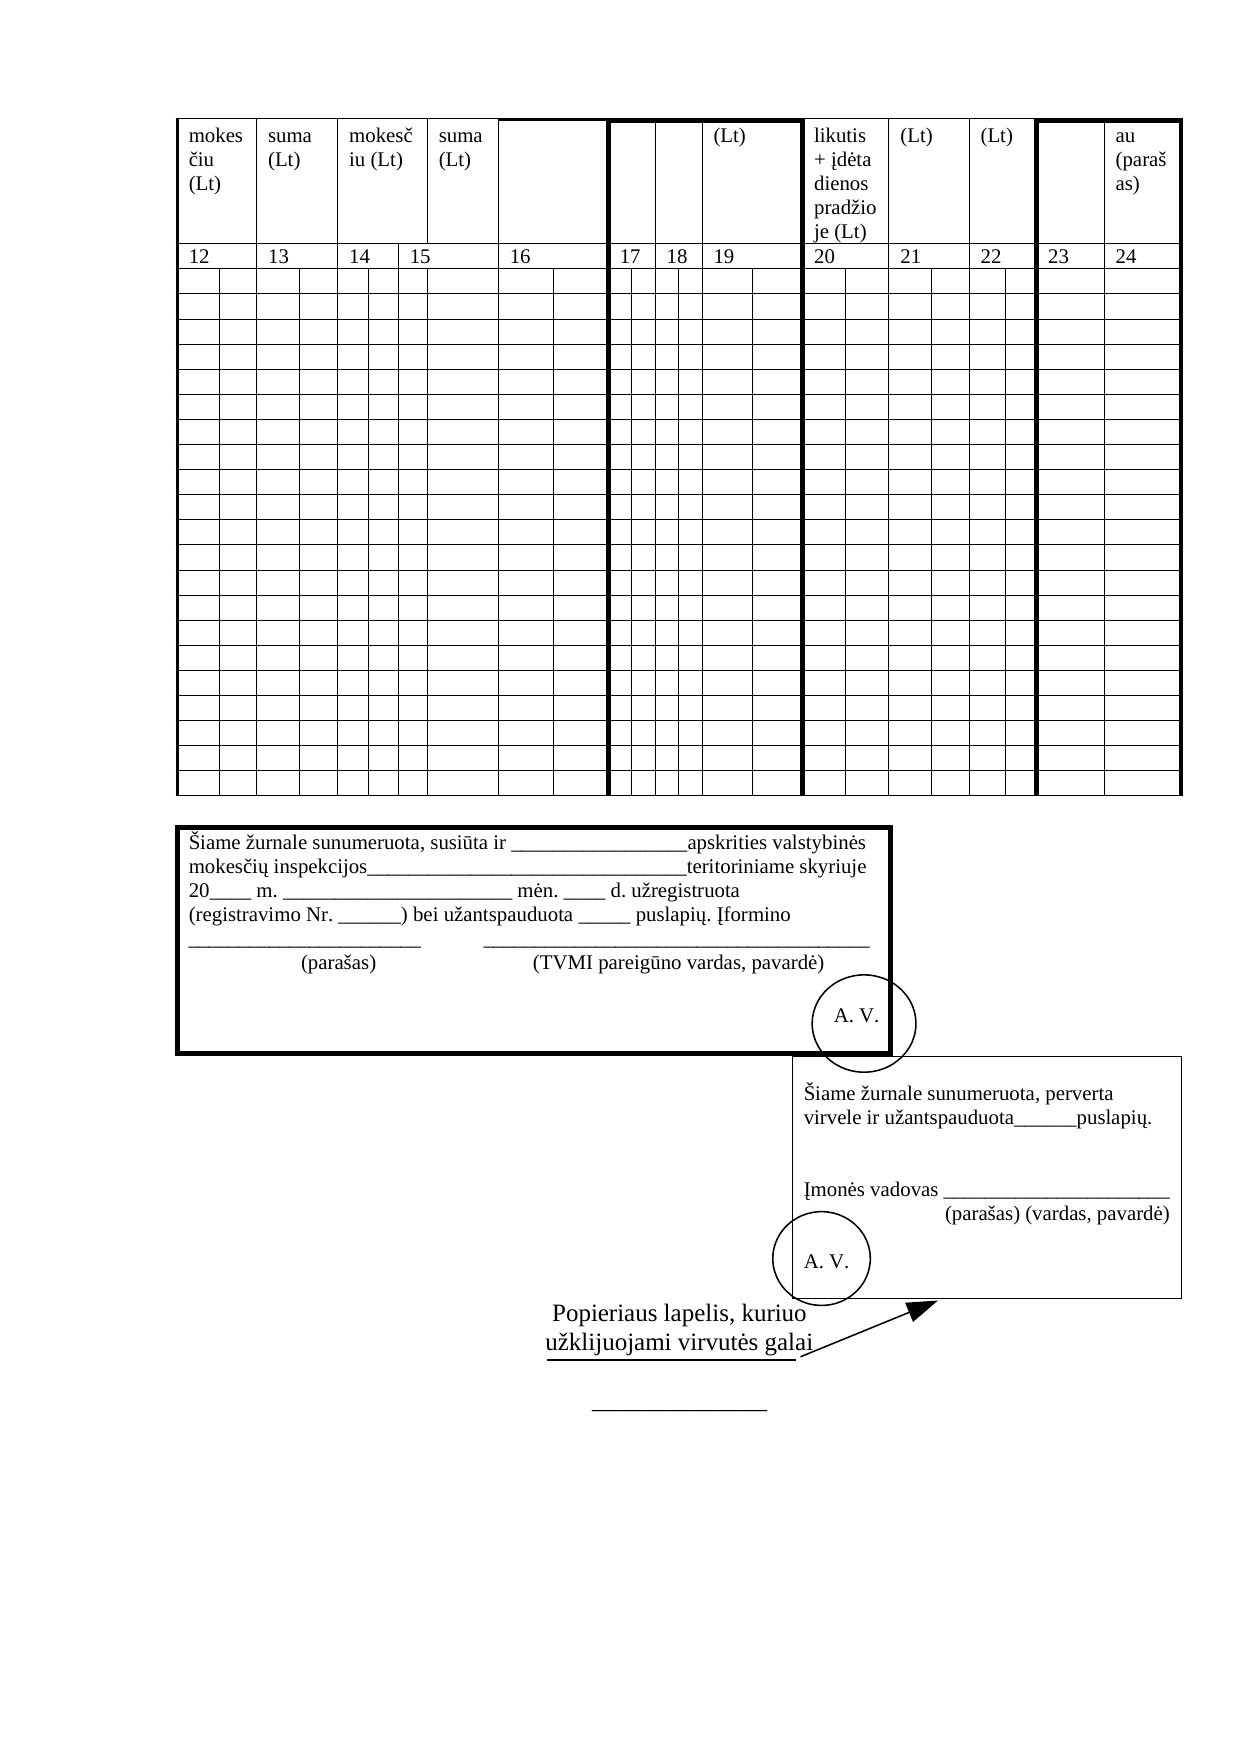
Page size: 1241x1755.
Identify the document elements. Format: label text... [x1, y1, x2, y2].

table_cell [369, 294, 398, 318]
table_cell [846, 746, 888, 770]
table_cell [679, 646, 702, 670]
table_cell [1006, 294, 1034, 318]
table_cell [932, 696, 969, 720]
table_cell [932, 646, 969, 670]
table_cell [499, 571, 553, 594]
table_cell [1105, 370, 1179, 394]
table_cell [656, 721, 678, 745]
table_cell [679, 571, 702, 594]
table_cell [399, 470, 427, 494]
table_cell [1105, 596, 1179, 620]
table_cell [611, 470, 631, 494]
table_cell [1105, 495, 1179, 519]
table_cell [399, 696, 427, 720]
table_cell [369, 445, 398, 469]
table_cell [632, 294, 655, 318]
table_cell [805, 721, 845, 745]
table_cell [970, 721, 1005, 745]
table_cell [1105, 671, 1179, 695]
table_cell [970, 520, 1005, 544]
table_cell [369, 596, 398, 620]
table_cell [1006, 571, 1034, 594]
table_cell [338, 621, 368, 645]
table_cell [428, 470, 498, 494]
table_cell [257, 294, 299, 318]
table_cell [970, 571, 1005, 594]
table_cell [220, 269, 256, 293]
table_cell [805, 495, 845, 519]
table_cell [554, 571, 606, 594]
table_cell [300, 520, 337, 544]
table_cell [753, 771, 800, 795]
table_cell [679, 470, 702, 494]
table_cell [632, 746, 655, 770]
table_cell [179, 495, 219, 519]
table_cell [399, 395, 427, 419]
table_cell [679, 294, 702, 318]
table_cell [656, 621, 678, 645]
table_cell [889, 420, 931, 444]
table_cell [970, 596, 1005, 620]
table_cell [1039, 420, 1104, 444]
table_cell [611, 445, 631, 469]
table_cell [554, 596, 606, 620]
table_cell [703, 395, 752, 419]
table_cell [703, 746, 752, 770]
table_cell [805, 395, 845, 419]
table_cell [805, 420, 845, 444]
table_cell [554, 320, 606, 343]
table_cell [554, 671, 606, 695]
table_cell [428, 269, 498, 293]
table_cell [753, 320, 800, 343]
table_cell [703, 621, 752, 645]
table_cell [369, 545, 398, 569]
table_cell [1039, 621, 1104, 645]
text ______________ [177, 1385, 1181, 1413]
table_cell [805, 294, 845, 318]
table_cell [220, 420, 256, 444]
table_cell [889, 370, 931, 394]
table_cell [611, 771, 631, 795]
table_cell [499, 646, 553, 670]
table_cell [656, 545, 678, 569]
table_cell [179, 269, 219, 293]
table_cell [220, 696, 256, 720]
table_cell [1006, 269, 1034, 293]
table_cell [703, 571, 752, 594]
table_cell 14 [338, 244, 398, 268]
table_cell [257, 320, 299, 343]
table_cell [846, 370, 888, 394]
table_cell [257, 545, 299, 569]
table_cell [257, 571, 299, 594]
table_cell [220, 721, 256, 745]
table_cell [970, 646, 1005, 670]
table_cell [970, 621, 1005, 645]
table_cell [703, 596, 752, 620]
table_cell 20 [805, 244, 888, 268]
table_cell [703, 520, 752, 544]
table_cell 16 [499, 244, 606, 268]
table_cell [632, 771, 655, 795]
table_cell [805, 696, 845, 720]
table_cell [369, 520, 398, 544]
table_cell [220, 370, 256, 394]
table_cell [220, 320, 256, 343]
table_cell [611, 571, 631, 594]
table_cell [753, 420, 800, 444]
table_cell [554, 495, 606, 519]
table_cell [554, 621, 606, 645]
table_cell [300, 621, 337, 645]
table_cell [179, 771, 219, 795]
table_cell [846, 495, 888, 519]
table_cell [399, 646, 427, 670]
table_cell [369, 420, 398, 444]
table_header [1039, 123, 1104, 243]
table_cell [656, 470, 678, 494]
table_cell [220, 771, 256, 795]
table_cell [846, 294, 888, 318]
table_cell [369, 746, 398, 770]
table_cell [554, 721, 606, 745]
table_cell [846, 520, 888, 544]
table_cell [932, 596, 969, 620]
table_cell [179, 470, 219, 494]
table_cell [805, 520, 845, 544]
table_cell [753, 721, 800, 745]
table_cell [932, 721, 969, 745]
table_cell [220, 470, 256, 494]
table_cell [428, 395, 498, 419]
table_cell [369, 621, 398, 645]
table_cell [1105, 470, 1179, 494]
table_cell [300, 420, 337, 444]
table_cell [970, 320, 1005, 343]
table_cell [179, 320, 219, 343]
table_cell [179, 420, 219, 444]
table_cell [428, 520, 498, 544]
table_cell [300, 571, 337, 594]
table_cell [1039, 495, 1104, 519]
table_cell [846, 721, 888, 745]
table_cell [179, 571, 219, 594]
table_cell [932, 470, 969, 494]
table_cell [300, 696, 337, 720]
table_cell [499, 721, 553, 745]
table_cell [656, 495, 678, 519]
table_cell [970, 470, 1005, 494]
table_cell [1039, 721, 1104, 745]
table_cell [428, 370, 498, 394]
table_cell [932, 320, 969, 343]
table_cell [1105, 320, 1179, 343]
table_cell [632, 445, 655, 469]
table_cell [970, 269, 1005, 293]
table_cell [889, 721, 931, 745]
table_cell [679, 721, 702, 745]
table_cell [632, 420, 655, 444]
table_header [656, 123, 702, 243]
table_cell [428, 771, 498, 795]
table_cell [369, 470, 398, 494]
table_cell [703, 721, 752, 745]
table_cell [679, 696, 702, 720]
table_cell [889, 445, 931, 469]
table_cell [1039, 320, 1104, 343]
table_cell [753, 646, 800, 670]
table_cell [220, 395, 256, 419]
table_cell [369, 771, 398, 795]
table_cell [632, 545, 655, 569]
table_cell [656, 746, 678, 770]
table_cell [300, 671, 337, 695]
table_cell [889, 294, 931, 318]
table_cell [753, 746, 800, 770]
table_cell [257, 646, 299, 670]
table_cell [1105, 646, 1179, 670]
table_cell [753, 345, 800, 369]
table_cell [846, 345, 888, 369]
table_cell [703, 420, 752, 444]
table_cell [1039, 671, 1104, 695]
table_cell [889, 771, 931, 795]
table_cell [554, 646, 606, 670]
table_cell [1039, 395, 1104, 419]
table_cell [846, 571, 888, 594]
table_cell [399, 320, 427, 343]
table_cell [220, 520, 256, 544]
table_cell [369, 696, 398, 720]
table_cell [970, 671, 1005, 695]
table_cell [1039, 571, 1104, 594]
table_cell [1006, 746, 1034, 770]
table_cell [499, 370, 553, 394]
table_cell [753, 370, 800, 394]
table_cell [932, 746, 969, 770]
table_cell [632, 571, 655, 594]
table_cell mokesčiu (Lt) [338, 119, 427, 243]
table_cell [257, 495, 299, 519]
table_cell [499, 621, 553, 645]
table_cell [257, 445, 299, 469]
table_cell [257, 721, 299, 745]
table_cell [554, 545, 606, 569]
table_cell [1105, 545, 1179, 569]
table_cell [846, 621, 888, 645]
table_cell [753, 596, 800, 620]
table_cell [611, 671, 631, 695]
table_cell [300, 596, 337, 620]
table_cell [703, 495, 752, 519]
table_cell [428, 721, 498, 745]
table_cell [632, 269, 655, 293]
table_cell [679, 320, 702, 343]
table_cell [753, 671, 800, 695]
table_cell [632, 696, 655, 720]
table_cell [1105, 445, 1179, 469]
table_cell [179, 596, 219, 620]
table_cell [179, 721, 219, 745]
table_cell [300, 269, 337, 293]
table_cell [703, 345, 752, 369]
table_cell [399, 621, 427, 645]
table_cell 21 [889, 244, 969, 268]
table_cell [338, 520, 368, 544]
table_cell [338, 294, 368, 318]
table_cell [932, 294, 969, 318]
table_cell [805, 671, 845, 695]
table_cell [846, 269, 888, 293]
table_cell [970, 420, 1005, 444]
table_cell [338, 320, 368, 343]
table_cell [889, 696, 931, 720]
table_cell [300, 345, 337, 369]
table_cell [369, 571, 398, 594]
table_cell [220, 671, 256, 695]
table_cell [846, 320, 888, 343]
table_cell [1039, 545, 1104, 569]
table_cell [1006, 721, 1034, 745]
table_cell [257, 671, 299, 695]
table_cell [679, 345, 702, 369]
table_cell [179, 646, 219, 670]
table_cell [338, 420, 368, 444]
table_cell [399, 545, 427, 569]
table_cell [679, 269, 702, 293]
table_cell [338, 345, 368, 369]
table_cell [1105, 721, 1179, 745]
table_cell [611, 646, 631, 670]
table_cell [1006, 671, 1034, 695]
table_cell [257, 596, 299, 620]
table_cell [1105, 345, 1179, 369]
table_cell [932, 420, 969, 444]
table_cell [220, 545, 256, 569]
table_cell [428, 420, 498, 444]
table_cell [970, 771, 1005, 795]
table_cell [932, 520, 969, 544]
table_cell [338, 596, 368, 620]
table_cell [369, 345, 398, 369]
table_cell [399, 445, 427, 469]
table_cell [611, 746, 631, 770]
table_cell [300, 445, 337, 469]
table_cell [369, 320, 398, 343]
table_cell [805, 771, 845, 795]
table_cell [889, 646, 931, 670]
table_cell [703, 545, 752, 569]
table_cell [369, 495, 398, 519]
table_cell [338, 571, 368, 594]
table_cell [656, 395, 678, 419]
table_cell [1006, 520, 1034, 544]
table_cell [656, 596, 678, 620]
table_cell [300, 721, 337, 745]
table_cell [369, 395, 398, 419]
table_cell [611, 621, 631, 645]
table_cell [703, 470, 752, 494]
table_cell (Lt) [889, 119, 969, 243]
table_cell [889, 395, 931, 419]
table_cell [1006, 345, 1034, 369]
table_cell [656, 445, 678, 469]
table_cell [257, 470, 299, 494]
table_cell [220, 495, 256, 519]
table_cell suma (Lt) [428, 119, 498, 243]
table_cell [679, 370, 702, 394]
table_cell [703, 696, 752, 720]
table_cell [220, 445, 256, 469]
table_cell [889, 671, 931, 695]
table_cell [632, 646, 655, 670]
table_cell [1039, 294, 1104, 318]
table_cell [220, 345, 256, 369]
table_cell [656, 771, 678, 795]
table_cell [554, 420, 606, 444]
table_cell [499, 520, 553, 544]
table_cell [1039, 771, 1104, 795]
table_cell [300, 470, 337, 494]
table_cell [257, 771, 299, 795]
table_cell [611, 495, 631, 519]
table_cell [1006, 445, 1034, 469]
table_cell [753, 495, 800, 519]
table_cell [846, 420, 888, 444]
table_cell [428, 571, 498, 594]
table_header au (parašas) [1105, 123, 1179, 243]
table_cell [932, 771, 969, 795]
table_cell [679, 671, 702, 695]
table_cell [179, 545, 219, 569]
table_cell [805, 445, 845, 469]
table_cell [656, 520, 678, 544]
table_cell [499, 320, 553, 343]
table_cell [179, 294, 219, 318]
table_cell [753, 571, 800, 594]
table_cell [1006, 495, 1034, 519]
table_cell [656, 320, 678, 343]
table_cell [1039, 445, 1104, 469]
table_cell [1006, 370, 1034, 394]
table_cell [399, 420, 427, 444]
table_cell [889, 269, 931, 293]
table_cell [846, 395, 888, 419]
table_cell [369, 671, 398, 695]
table_cell [679, 445, 702, 469]
table_cell [970, 370, 1005, 394]
table_cell [428, 345, 498, 369]
table_cell [932, 671, 969, 695]
table_cell [932, 545, 969, 569]
table_cell likutis + įdėta dienos pradžioje (Lt) [805, 119, 888, 243]
table_cell [257, 696, 299, 720]
table_cell [805, 545, 845, 569]
table_cell [656, 345, 678, 369]
table_cell [554, 370, 606, 394]
table_cell [220, 746, 256, 770]
table_cell [632, 495, 655, 519]
table_cell [399, 495, 427, 519]
table_cell [220, 294, 256, 318]
table_cell [932, 495, 969, 519]
table_cell [889, 320, 931, 343]
table_cell [703, 370, 752, 394]
table_cell [889, 621, 931, 645]
table_cell [753, 696, 800, 720]
table_cell [611, 520, 631, 544]
table_cell [753, 269, 800, 293]
table_cell [300, 294, 337, 318]
table_cell [554, 696, 606, 720]
table_cell [428, 671, 498, 695]
table_cell [338, 646, 368, 670]
table_cell [300, 771, 337, 795]
table_cell [805, 345, 845, 369]
table_cell [499, 345, 553, 369]
table_header Šiame žurnale sunumeruota, perverta virvele ir užantspauduota puslapių. Įmonės vadovas (parašas) (vardas, pavardė) A. V. [793, 1057, 1181, 1297]
table_cell [399, 671, 427, 695]
table_cell [753, 470, 800, 494]
table_cell [554, 345, 606, 369]
table_cell [846, 596, 888, 620]
table_cell [399, 294, 427, 318]
table_cell [805, 596, 845, 620]
table_cell [369, 721, 398, 745]
table_cell [970, 345, 1005, 369]
table_cell [179, 445, 219, 469]
table_cell [179, 671, 219, 695]
table_cell [753, 395, 800, 419]
table_cell [1006, 771, 1034, 795]
table_cell [805, 621, 845, 645]
table_cell [970, 445, 1005, 469]
table_cell [1039, 470, 1104, 494]
table_cell [499, 470, 553, 494]
table_cell [656, 646, 678, 670]
table_cell [499, 395, 553, 419]
table_cell [399, 345, 427, 369]
table_cell [499, 771, 553, 795]
table_cell [805, 470, 845, 494]
table_cell [753, 445, 800, 469]
table_cell [499, 596, 553, 620]
table_cell [889, 495, 931, 519]
table_cell [703, 294, 752, 318]
table_cell [632, 345, 655, 369]
table_cell [1105, 771, 1179, 795]
table_cell [679, 596, 702, 620]
table_cell 17 [611, 244, 655, 268]
table_cell [554, 470, 606, 494]
table_cell [338, 470, 368, 494]
table_cell [656, 671, 678, 695]
table_cell [554, 445, 606, 469]
table_cell [1039, 370, 1104, 394]
table_cell [656, 269, 678, 293]
table_cell [932, 370, 969, 394]
table_cell [1105, 294, 1179, 318]
table_cell [428, 596, 498, 620]
table_cell [428, 445, 498, 469]
table_cell [300, 495, 337, 519]
table_cell [257, 370, 299, 394]
table_cell [338, 269, 368, 293]
table_cell [220, 646, 256, 670]
table_cell [889, 545, 931, 569]
table_cell [656, 696, 678, 720]
table_cell (Lt) [970, 119, 1034, 243]
table_cell [1006, 621, 1034, 645]
table_cell [1105, 571, 1179, 594]
table_cell [499, 696, 553, 720]
table_cell [554, 395, 606, 419]
table_cell [257, 395, 299, 419]
table_cell [846, 771, 888, 795]
table_cell [632, 671, 655, 695]
table_cell [611, 696, 631, 720]
table_cell [179, 621, 219, 645]
table_cell [428, 320, 498, 343]
table_cell [703, 269, 752, 293]
table_cell [846, 445, 888, 469]
table_cell [179, 370, 219, 394]
table_cell 13 [257, 244, 337, 268]
table_cell [257, 520, 299, 544]
table_cell [1039, 345, 1104, 369]
table_cell [656, 294, 678, 318]
table_cell [656, 370, 678, 394]
table_cell [805, 746, 845, 770]
table_cell 15 [399, 244, 498, 268]
table_cell [499, 671, 553, 695]
table_cell [428, 696, 498, 720]
table_header [499, 121, 606, 243]
table_cell [970, 746, 1005, 770]
table_cell [554, 269, 606, 293]
table_cell [611, 269, 631, 293]
table_cell [970, 545, 1005, 569]
table_cell [399, 746, 427, 770]
table_cell [399, 571, 427, 594]
table_cell [399, 520, 427, 544]
table_cell [300, 320, 337, 343]
table_cell [1006, 596, 1034, 620]
table_cell [300, 746, 337, 770]
table_cell [1006, 320, 1034, 343]
table_cell [499, 746, 553, 770]
table_cell [805, 269, 845, 293]
table_cell [1006, 646, 1034, 670]
table_cell [611, 420, 631, 444]
table_cell [679, 520, 702, 544]
table_cell [1039, 269, 1104, 293]
table_cell [257, 621, 299, 645]
table_cell [499, 269, 553, 293]
table_cell 12 [179, 244, 256, 268]
table_cell 23 [1039, 244, 1104, 268]
table_cell [846, 470, 888, 494]
table_cell [257, 746, 299, 770]
table_cell [632, 370, 655, 394]
table_cell [369, 269, 398, 293]
table_cell suma (Lt) [257, 119, 337, 243]
table_cell [1105, 746, 1179, 770]
table_cell 22 [970, 244, 1034, 268]
table_cell [889, 520, 931, 544]
table_cell [805, 646, 845, 670]
table_cell [611, 596, 631, 620]
table_cell [338, 370, 368, 394]
table_cell [399, 721, 427, 745]
table_cell [679, 420, 702, 444]
table_cell [679, 771, 702, 795]
table_cell [1039, 520, 1104, 544]
table_cell [805, 320, 845, 343]
table_cell [338, 445, 368, 469]
table_cell [179, 345, 219, 369]
table_cell [1105, 420, 1179, 444]
table_cell [970, 395, 1005, 419]
table_cell [679, 545, 702, 569]
table_cell [428, 294, 498, 318]
table_cell [1105, 696, 1179, 720]
table_cell [338, 696, 368, 720]
table_cell [932, 621, 969, 645]
table_cell [679, 621, 702, 645]
table_cell [554, 520, 606, 544]
table_cell [1105, 395, 1179, 419]
table_cell [300, 646, 337, 670]
table_cell [1006, 696, 1034, 720]
text Popieriaus lapelis, kuriuo [177, 1298, 1181, 1327]
table_cell [932, 345, 969, 369]
table_cell [703, 671, 752, 695]
table_cell [428, 495, 498, 519]
table_cell [889, 571, 931, 594]
table_cell [632, 721, 655, 745]
table_cell [369, 370, 398, 394]
table_cell [1105, 269, 1179, 293]
table_cell [753, 294, 800, 318]
table_cell [338, 721, 368, 745]
table_cell [632, 395, 655, 419]
table_cell [1006, 470, 1034, 494]
table_header Šiame žurnale sunumeruota, susiūta ir apskrities valstybinės mokesčių inspekcijos teritoriniame skyriuje 20____ m. ______________________ mėn. ____ d. užregistruota (registravimo Nr. ______) bei užantspauduota _____ puslapių. Įformino (parašas) (TVMI pareigūno vardas, pavardė) A. V. [180, 830, 888, 1051]
table_cell [846, 646, 888, 670]
table_cell [338, 671, 368, 695]
table_cell [179, 395, 219, 419]
table_cell [369, 646, 398, 670]
table_cell [499, 495, 553, 519]
table_cell [679, 495, 702, 519]
table_cell [703, 771, 752, 795]
table_cell [338, 495, 368, 519]
table_cell [1039, 696, 1104, 720]
table_cell [554, 771, 606, 795]
table_cell [632, 621, 655, 645]
table_cell 18 [656, 244, 702, 268]
table_cell [611, 294, 631, 318]
table_cell [632, 596, 655, 620]
table_cell [179, 696, 219, 720]
table_cell [611, 320, 631, 343]
text užklijuojami virvutės galai [177, 1327, 868, 1356]
table_cell [338, 771, 368, 795]
table_cell [1006, 545, 1034, 569]
table_cell [753, 520, 800, 544]
table_cell [499, 545, 553, 569]
table_cell [220, 621, 256, 645]
table_cell [703, 320, 752, 343]
table_cell [846, 671, 888, 695]
table_cell [220, 596, 256, 620]
table_cell [300, 395, 337, 419]
table_cell [257, 269, 299, 293]
table_cell [932, 571, 969, 594]
table_cell [970, 696, 1005, 720]
table_cell [1105, 520, 1179, 544]
table_cell [399, 370, 427, 394]
table_cell [399, 771, 427, 795]
table_cell [753, 545, 800, 569]
table_cell 24 [1105, 244, 1179, 268]
table_cell [932, 445, 969, 469]
table_cell [179, 746, 219, 770]
table_cell [338, 545, 368, 569]
table_cell [1105, 621, 1179, 645]
table_cell 19 [703, 244, 800, 268]
table_cell [1039, 646, 1104, 670]
table_cell mokesčiu (Lt) [179, 119, 256, 243]
table_cell [846, 696, 888, 720]
table_cell [753, 621, 800, 645]
table_cell [257, 420, 299, 444]
table_cell [632, 470, 655, 494]
table_cell [399, 269, 427, 293]
table_cell [428, 746, 498, 770]
table_cell [611, 370, 631, 394]
table_cell [300, 370, 337, 394]
table_cell [632, 520, 655, 544]
table_cell [338, 395, 368, 419]
table_cell [179, 520, 219, 544]
table_cell [428, 545, 498, 569]
table_header (Lt) [703, 123, 800, 243]
table_cell [932, 269, 969, 293]
table_cell [300, 545, 337, 569]
table_cell [499, 294, 553, 318]
table_cell [554, 294, 606, 318]
table_cell [399, 596, 427, 620]
table_cell [889, 345, 931, 369]
table_cell [656, 420, 678, 444]
table_cell [1006, 395, 1034, 419]
table_cell [611, 545, 631, 569]
table_cell [970, 495, 1005, 519]
table_cell [632, 320, 655, 343]
table_cell [611, 721, 631, 745]
table_cell [338, 746, 368, 770]
table_cell [428, 621, 498, 645]
table_cell [656, 571, 678, 594]
table_cell [220, 571, 256, 594]
table_cell [611, 395, 631, 419]
table_cell [889, 596, 931, 620]
table_cell [703, 646, 752, 670]
table_cell [889, 470, 931, 494]
text užklijuojami virvutės galai [807, 1327, 1181, 1356]
table_cell [805, 370, 845, 394]
table_cell [1039, 746, 1104, 770]
table_cell [679, 395, 702, 419]
table_cell [428, 646, 498, 670]
table_header [611, 123, 655, 243]
table_cell [611, 345, 631, 369]
table_cell [499, 445, 553, 469]
table_cell [499, 420, 553, 444]
table_cell [846, 545, 888, 569]
table_cell [1039, 596, 1104, 620]
table_cell [1006, 420, 1034, 444]
table_cell [805, 571, 845, 594]
table_cell [257, 345, 299, 369]
table_cell [889, 746, 931, 770]
table_cell [932, 395, 969, 419]
table_cell [970, 294, 1005, 318]
table_cell [554, 746, 606, 770]
table_cell [703, 445, 752, 469]
table_cell [679, 746, 702, 770]
